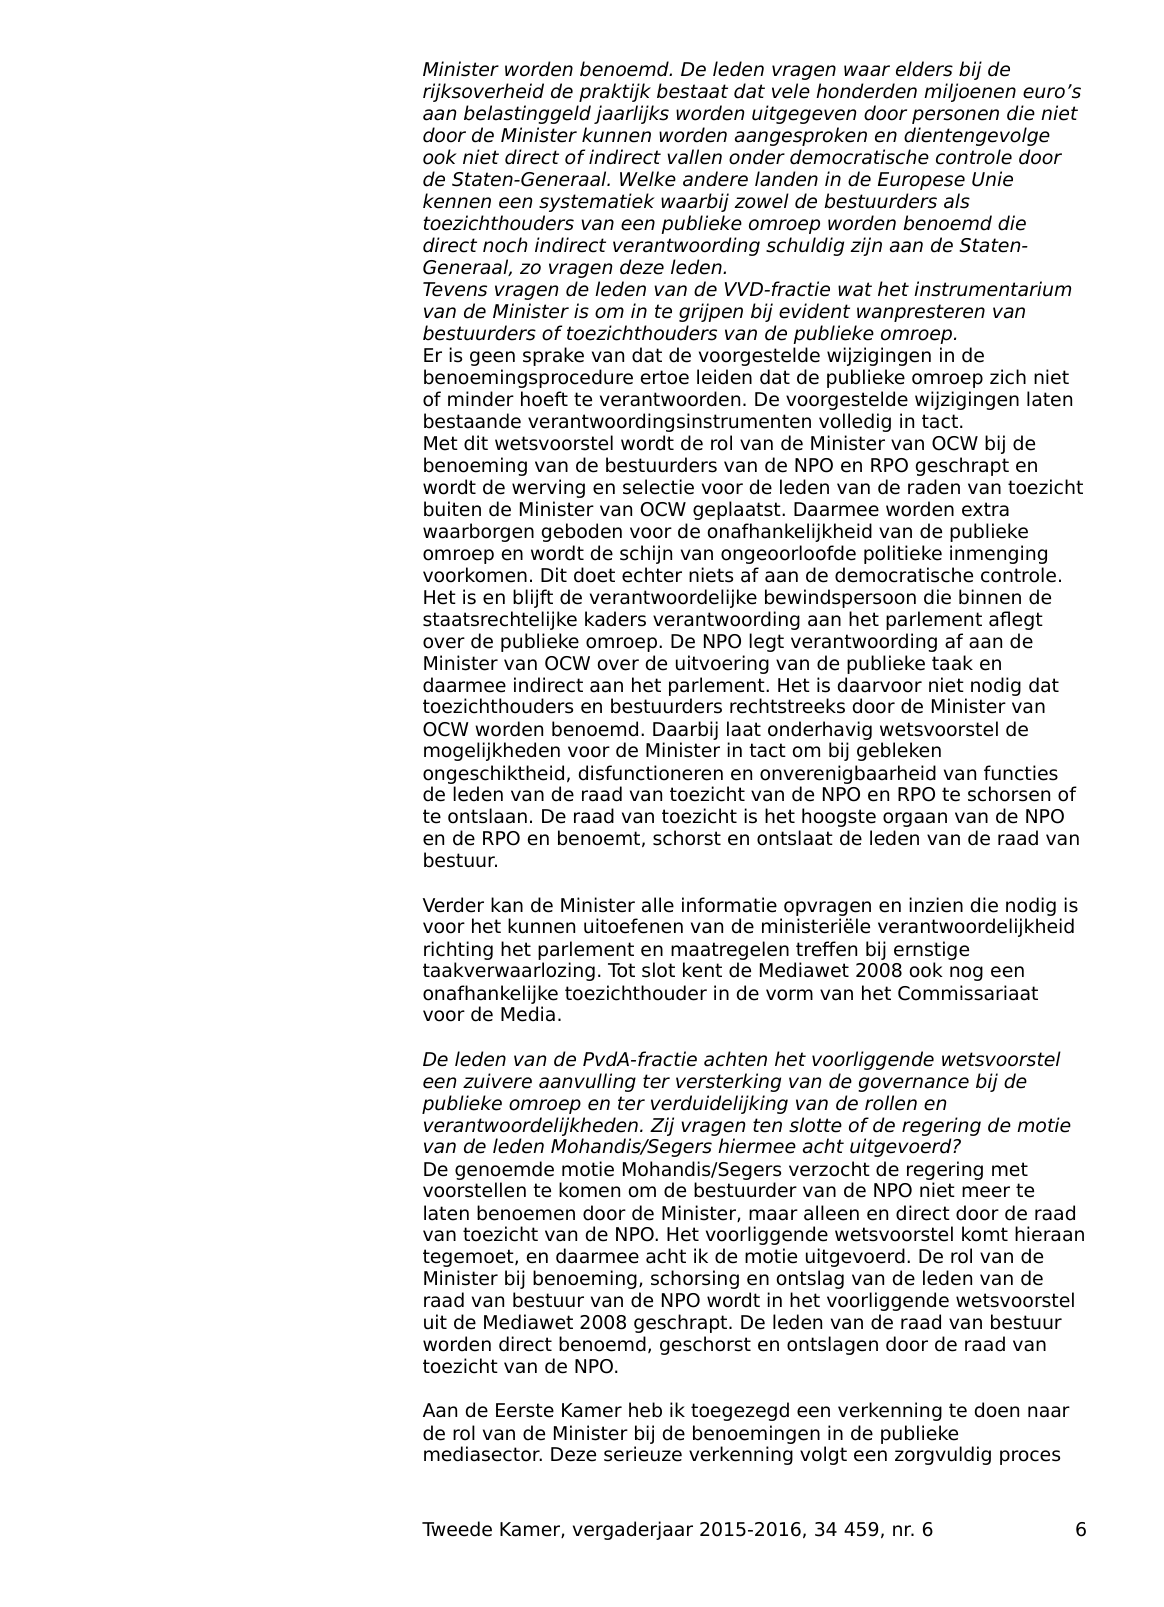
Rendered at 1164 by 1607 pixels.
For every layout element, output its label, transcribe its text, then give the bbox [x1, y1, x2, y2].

text De genoemde motie Mohandis/Segers verzocht de regering met voorstellen te komen om de bestuurder van de NPO niet meer te laten benoemen door de Minister, maar alleen en direct door de raad van toezicht van de NPO. Het voorliggende wetsvoorstel komt hieraan tegemoet, en daarmee acht ik de motie uitgevoerd. De rol van de Minister bij benoeming, schorsing en ontslag van de leden van de raad van bestuur van de NPO wordt in het voorliggende wetsvoorstel uit de Mediawet 2008 geschrapt. De leden van de raad van bestuur worden direct benoemd, geschorst en ontslagen door de raad van toezicht van de NPO. [422, 1158, 1087, 1378]
text Aan de Eerste Kamer heb ik toegezegd een verkenning te doen naar de rol van de Minister bij de benoemingen in de publieke mediasector. Deze serieuze verkenning volgt een zorgvuldig proces [422, 1400, 1087, 1466]
text Er is geen sprake van dat de voorgestelde wijzigingen in de benoemingsprocedure ertoe leiden dat de publieke omroep zich niet of minder hoeft te verantwoorden. De voorgestelde wijzigingen laten bestaande verantwoordingsinstrumenten volledig in tact. [422, 345, 1087, 433]
text De leden van de PvdA-fractie achten het voorliggende wetsvoorstel een zuivere aanvulling ter versterking van de governance bij de publieke omroep en ter verduidelijking van de rollen en verantwoordelijkheden. Zij vragen ten slotte of de regering de motie van de leden Mohandis/Segers hiermee acht uitgevoerd? [422, 1048, 1087, 1158]
text Verder kan de Minister alle informatie opvragen en inzien die nodig is voor het kunnen uitoefenen van de ministeriële verantwoordelijkheid richting het parlement en maatregelen treffen bij ernstige taakverwaarlozing. Tot slot kent de Mediawet 2008 ook nog een onafhankelijke toezichthouder in de vorm van het Commissariaat voor de Media. [422, 894, 1087, 1026]
text Met dit wetsvoorstel wordt de rol van de Minister van OCW bij de benoeming van de bestuurders van de NPO en RPO geschrapt en wordt de werving en selectie voor de leden van de raden van toezicht buiten de Minister van OCW geplaatst. Daarmee worden extra waarborgen geboden voor de onafhankelijkheid van de publieke omroep en wordt de schijn van ongeoorloofde politieke inmenging voorkomen. Dit doet echter niets af aan de democratische controle. Het is en blijft de verantwoordelijke bewindspersoon die binnen de staatsrechtelijke kaders verantwoording aan het parlement aflegt over de publieke omroep. De NPO legt verantwoording af aan de Minister van OCW over de uitvoering van de publieke taak en daarmee indirect aan het parlement. Het is daarvoor niet nodig dat toezichthouders en bestuurders rechtstreeks door de Minister van OCW worden benoemd. Daarbij laat onderhavig wetsvoorstel de mogelijkheden voor de Minister in tact om bij gebleken ongeschiktheid, disfunctioneren en onverenigbaarheid van functies de leden van de raad van toezicht van de NPO en RPO te schorsen of te ontslaan. De raad van toezicht is het hoogste orgaan van de NPO en de RPO en benoemt, schorst en ontslaat de leden van de raad van bestuur. [422, 433, 1087, 872]
text Minister worden benoemd. De leden vragen waar elders bij de rijksoverheid de praktijk bestaat dat vele honderden miljoenen euro’s aan belastinggeld jaarlijks worden uitgegeven door personen die niet door de Minister kunnen worden aangesproken en dientengevolge ook niet direct of indirect vallen onder democratische controle door de Staten-Generaal. Welke andere landen in de Europese Unie kennen een systematiek waarbij zowel de bestuurders als toezichthouders van een publieke omroep worden benoemd die direct noch indirect verantwoording schuldig zijn aan de Staten-Generaal, zo vragen deze leden. [422, 59, 1087, 279]
text Tevens vragen de leden van de VVD-fractie wat het instrumentarium van de Minister is om in te grijpen bij evident wanpresteren van bestuurders of toezichthouders van de publieke omroep. [422, 279, 1087, 345]
